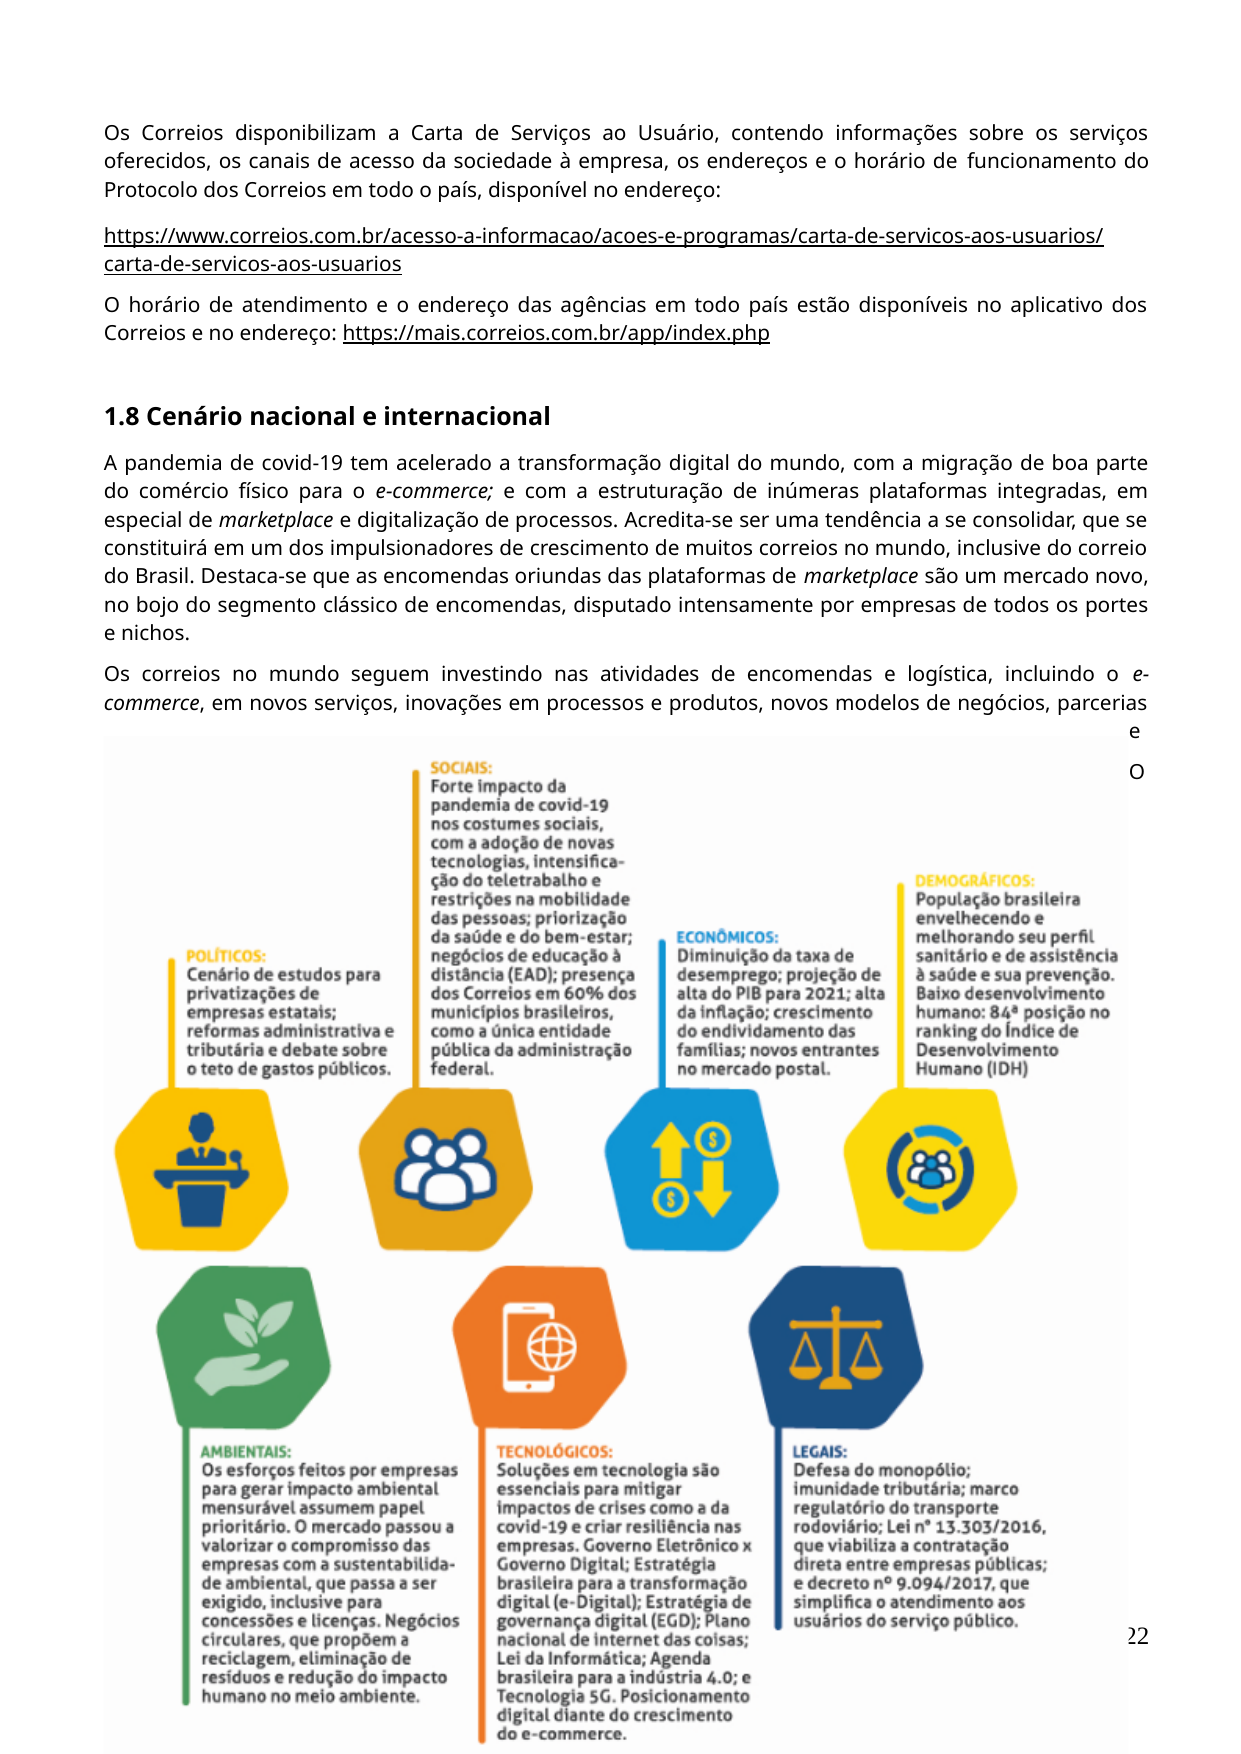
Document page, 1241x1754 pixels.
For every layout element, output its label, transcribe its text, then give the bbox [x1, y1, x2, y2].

text A pandemia de covid-19 tem acelerado a transformação digital do mundo, com a migração de boa parte do comércio físico para o e-commerce; e com a estruturação de inúmeras plataformas integradas, em especial de marketplace e digitalização de processos. Acredita-se ser uma tendência a se consolidar, que se constituirá em um dos impulsionadores de crescimento de muitos correios no mundo, inclusive do correio do Brasil. Destaca-se que as encomendas oriundas das plataformas de marketplace são um mercado novo, no bojo do segmento clássico de encomendas, disputado intensamente por empresas de todos os portes e nichos. [104, 448, 1149, 647]
text Os Correios disponibilizam a Carta de Serviços ao Usuário, contendo informações sobre os serviços oferecidos, os canais de acesso da sociedade à empresa, os endereços e o horário de funcionamento do Protocolo dos Correios em todo o país, disponível no endereço: [104, 118, 1149, 203]
picture [103, 736, 1129, 1754]
text Os correios no mundo seguem investindo nas atividades de encomendas e logística, incluindo o e-commerce, em novos serviços, inovações em processos e produtos, novos modelos de negócios, parcerias e compra de participações acionárias. [104, 659, 1149, 745]
text O horário de atendimento e o endereço das agências em todo país estão disponíveis no aplicativo dos Correios e no endereço: https://mais.correios.com.br/app/index.php [104, 290, 1149, 347]
text https://www.correios.com.br/acesso-a-informacao/acoes-e-programas/carta-de-servicos-aos-usuarios/carta-de-servicos-aos-usuarios [104, 221, 1149, 278]
list 1.8 Cenário nacional e internacional [104, 399, 1149, 433]
